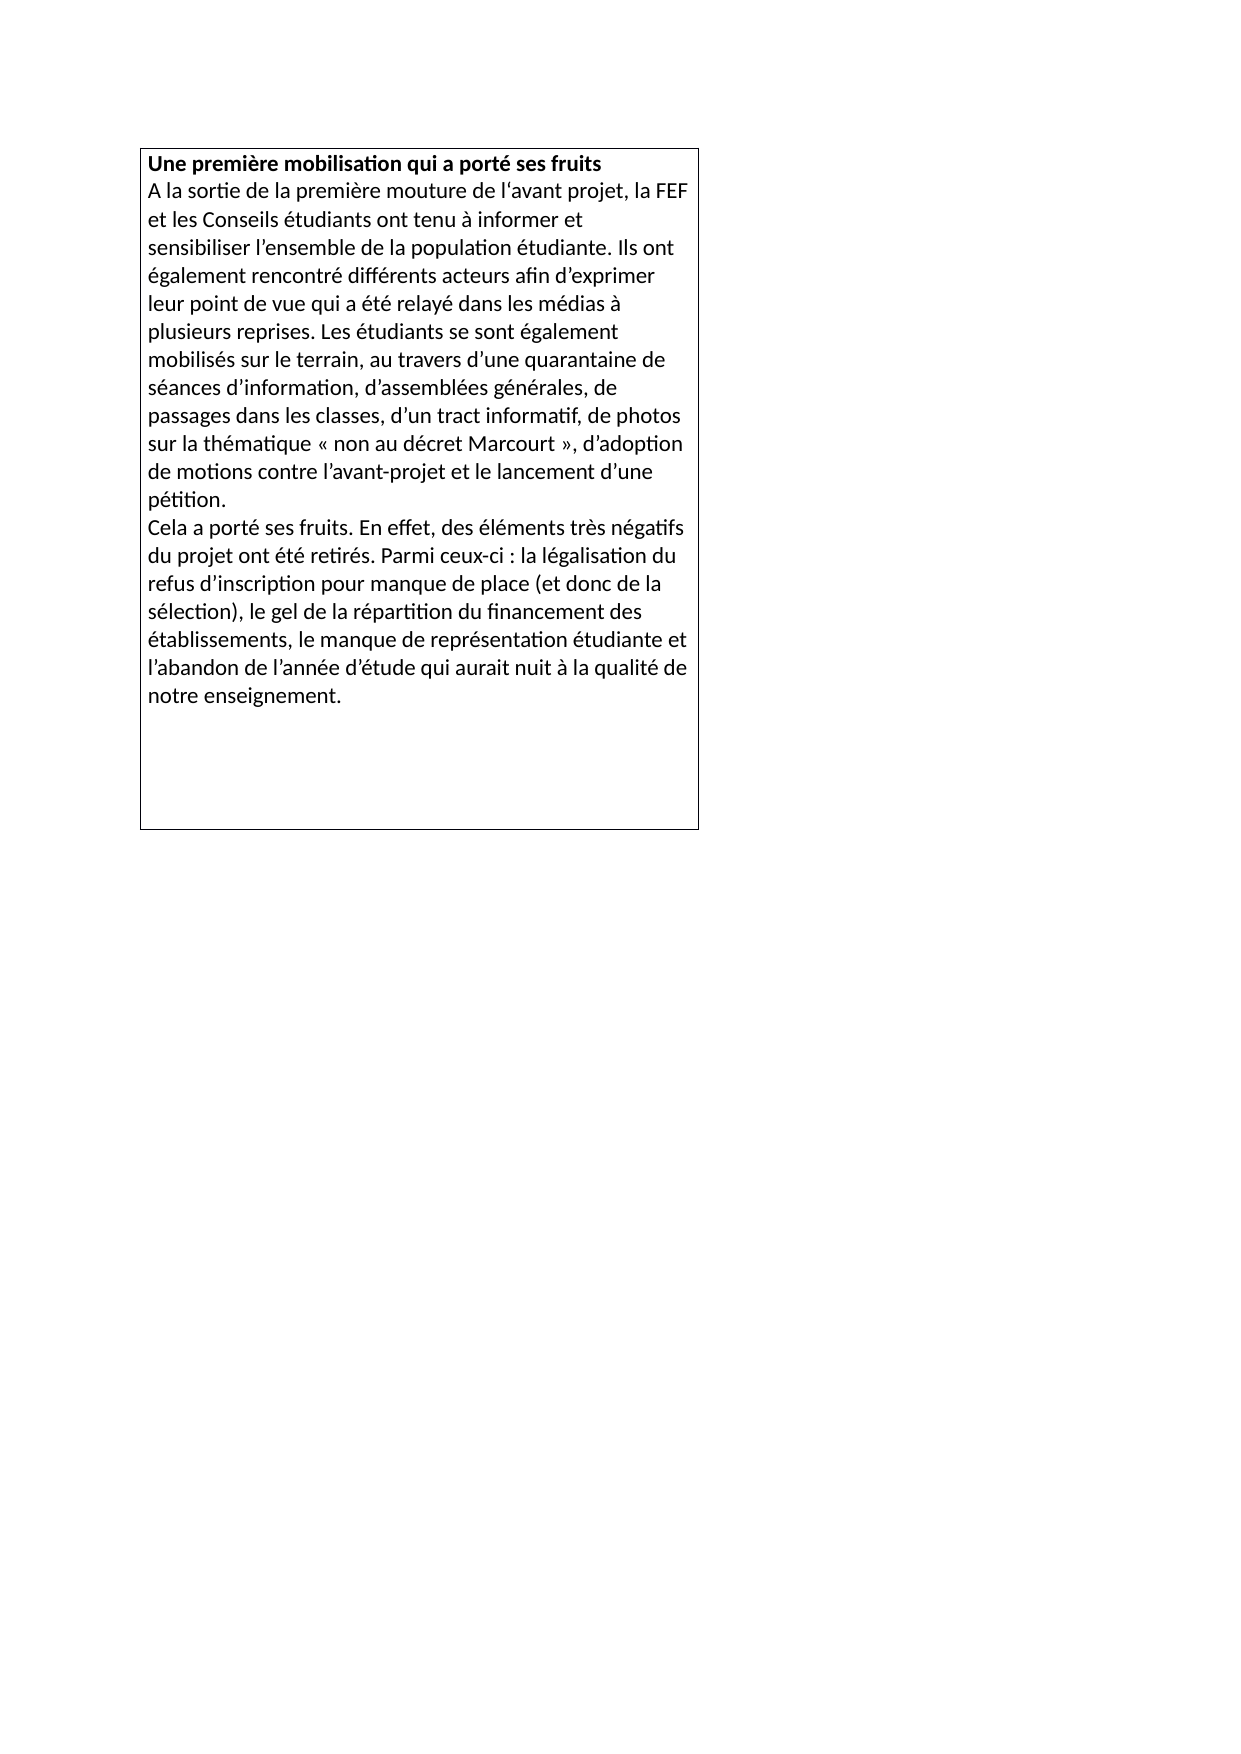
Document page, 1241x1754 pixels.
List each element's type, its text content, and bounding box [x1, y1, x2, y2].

table_cell Une première mobilisation qui a porté ses fruits A la sortie de la première mouture de l‘avant projet, la FEF et les Conseils étudiants ont tenu à informer et sensibiliser l’ensemble de la population étudiante. Ils ont également rencontré différents acteurs afin d’exprimer leur point de vue qui a été relayé dans les médias à plusieurs reprises. Les étudiants se sont également mobilisés sur le terrain, au travers d’une quarantaine de séances d’information, d’assemblées générales, de passages dans les classes, d’un tract informatif, de photos sur la thématique « non au décret Marcourt », d’adoption de motions contre l’avant-projet et le lancement d’une pétition. Cela a porté ses fruits. En effet, des éléments très négatifs du projet ont été retirés. Parmi ceux-ci : la légalisation du refus d’inscription pour manque de place (et donc de la sélection), le gel de la répartition du financement des établissements, le manque de représentation étudiante et l’abandon de l’année d’étude qui aurait nuit à la qualité de notre enseignement. [141, 149, 698, 829]
